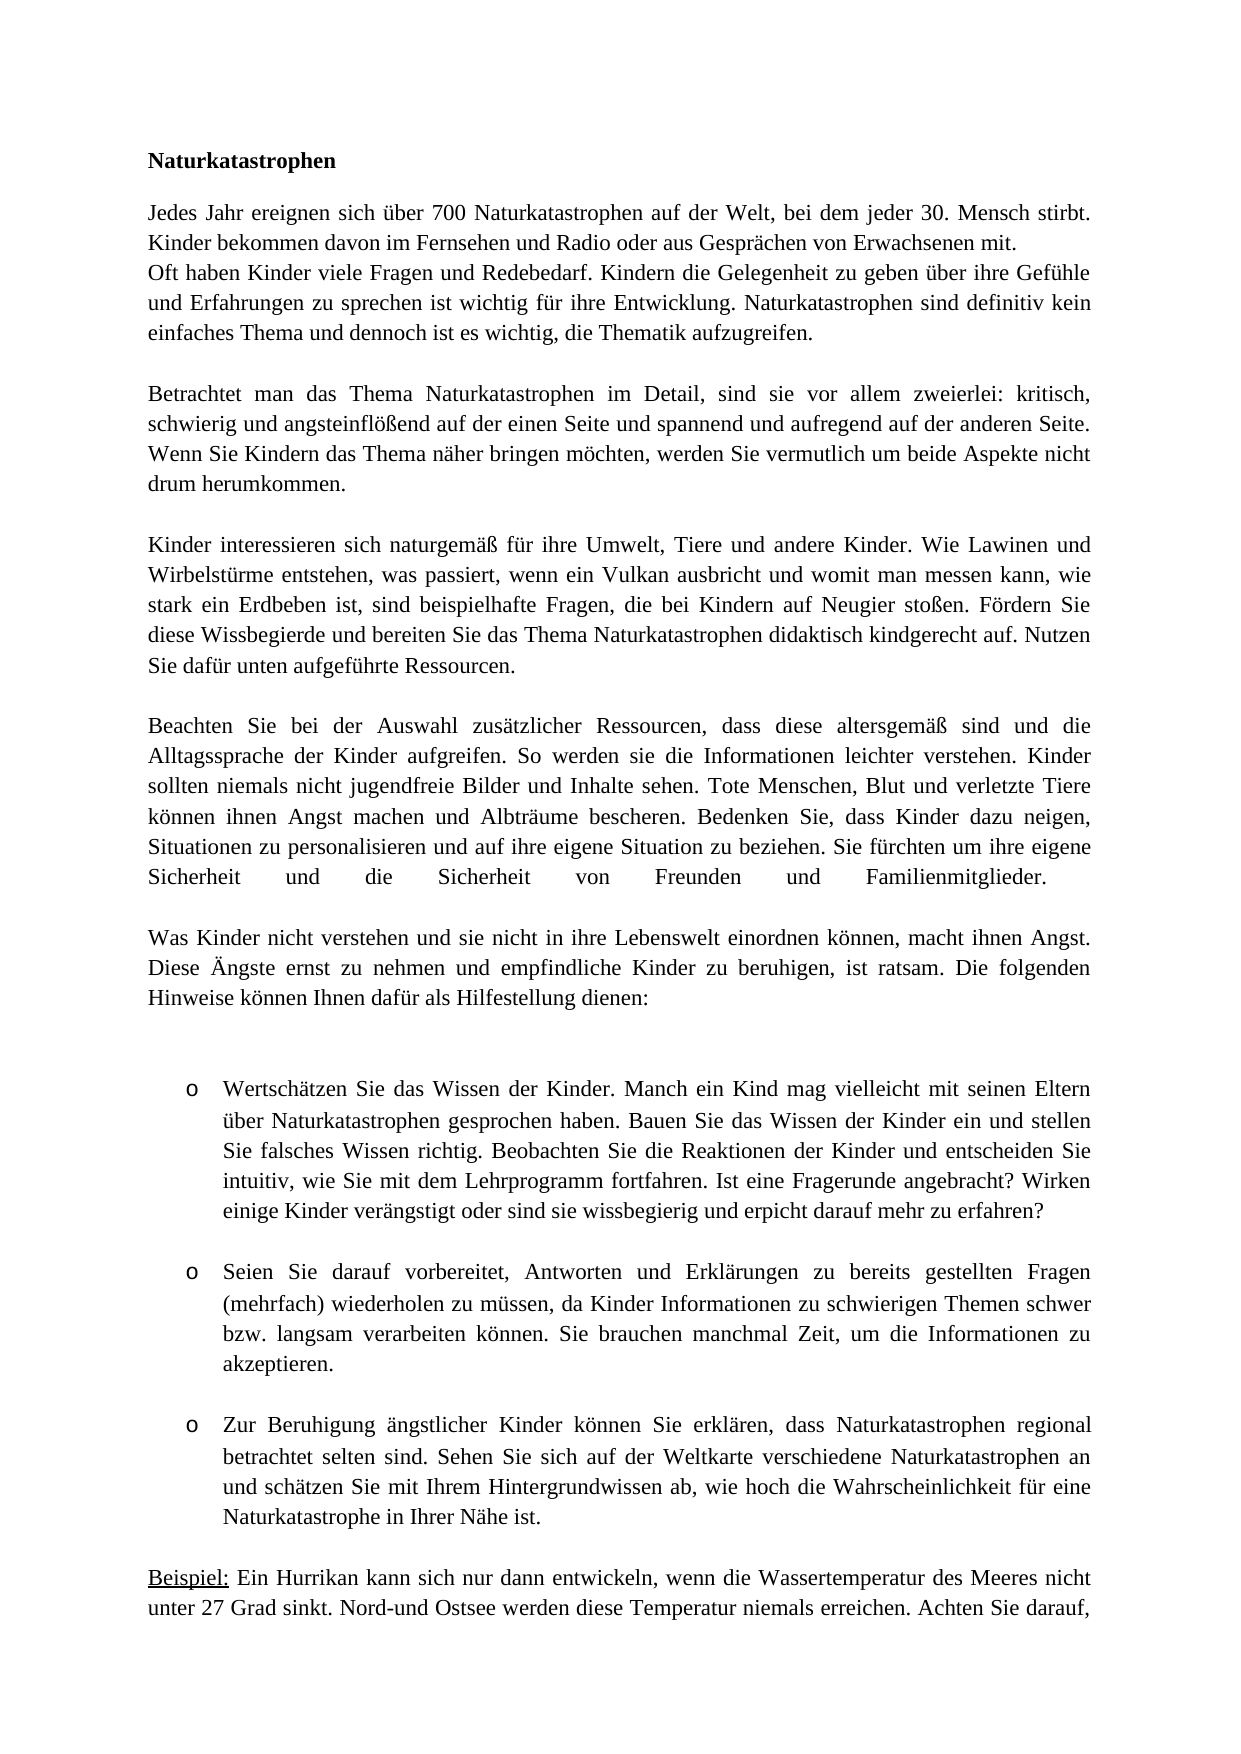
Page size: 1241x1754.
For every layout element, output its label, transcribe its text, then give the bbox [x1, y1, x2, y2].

text Beachten Sie bei der Auswahl zusätzlicher Ressourcen, dass diese altersgemäß sind und die Alltagssprache der Kinder aufgreifen. So werden sie die Informationen leichter verstehen. Kinder sollten niemals nicht jugendfreie Bilder und Inhalte sehen. Tote Menschen, Blut und verletzte Tiere können ihnen Angst machen und Albträume bescheren. Bedenken Sie, dass Kinder dazu neigen, Situationen zu personalisieren und auf ihre eigene Situation zu beziehen. Sie fürchten um ihre eigene Sicherheit und die Sicherheit von Freunden und Familienmitglieder. Was Kinder nicht verstehen und sie nicht in ihre Lebenswelt einordnen können, macht ihnen Angst. Diese Ängste ernst zu nehmen und empfindliche Kinder zu beruhigen, ist ratsam. Die folgenden Hinweise können Ihnen dafür als Hilfestellung dienen: [148, 712, 1093, 1010]
text Beispiel: Ein Hurrikan kann sich nur dann entwickeln, wenn die Wassertemperatur des Meeres nicht unter 27 Grad sinkt. Nord-und Ostsee werden diese Temperatur niemals erreichen. Achten Sie darauf, [148, 1533, 1093, 1620]
list Seien Sie darauf vorbereitet, Antworten und Erklärungen zu bereits gestellten Fragen (mehrfach) wiederholen zu müssen, da Kinder Informationen zu schwierigen Themen schwer bzw. langsam verarbeiten können. Sie brauchen manchmal Zeit, um die Informationen zu akzeptieren. [185, 1258, 1093, 1377]
text Jedes Jahr ereignen sich über 700 Naturkatastrophen auf der Welt, bei dem jeder 30. Mensch stirbt. Kinder bekommen davon im Fernsehen und Radio oder aus Gesprächen von Erwachsenen mit. [148, 199, 1093, 255]
list Zur Beruhigung ängstlicher Kinder können Sie erklären, dass Naturkatastrophen regional betrachtet selten sind. Sehen Sie sich auf der Weltkarte verschiedene Naturkatastrophen an und schätzen Sie mit Ihrem Hintergrundwissen ab, wie hoch die Wahrscheinlichkeit für eine Naturkatastrophe in Ihrer Nähe ist. [185, 1411, 1093, 1529]
list Wertschätzen Sie das Wissen der Kinder. Manch ein Kind mag vielleicht mit seinen Eltern über Naturkatastrophen gesprochen haben. Bauen Sie das Wissen der Kinder ein und stellen Sie falsches Wissen richtig. Beobachten Sie die Reaktionen der Kinder und entscheiden Sie intuitiv, wie Sie mit dem Lehrprogramm fortfahren. Ist eine Fragerunde angebracht? Wirken einige Kinder verängstigt oder sind sie wissbegierig und erpicht darauf mehr zu erfahren? [185, 1075, 1093, 1224]
text Oft haben Kinder viele Fragen und Redebedarf. Kindern die Gelegenheit zu geben über ihre Gefühle und Erfahrungen zu sprechen ist wichtig für ihre Entwicklung. Naturkatastrophen sind definitiv kein einfaches Thema und dennoch ist es wichtig, die Thematik aufzugreifen. [148, 259, 1093, 346]
text Betrachtet man das Thema Naturkatastrophen im Detail, sind sie vor allem zweierlei: kritisch, schwierig und angsteinflößend auf der einen Seite und spannend und aufregend auf der anderen Seite. Wenn Sie Kindern das Thema näher bringen möchten, werden Sie vermutlich um beide Aspekte nicht drum herumkommen. [148, 350, 1093, 497]
text Naturkatastrophen [148, 148, 1093, 174]
text Kinder interessieren sich naturgemäß für ihre Umwelt, Tiere und andere Kinder. Wie Lawinen und Wirbelstürme entstehen, was passiert, wenn ein Vulkan ausbricht und womit man messen kann, wie stark ein Erdbeben ist, sind beispielhafte Fragen, die bei Kindern auf Neugier stoßen. Fördern Sie diese Wissbegierde und bereiten Sie das Thema Naturkatastrophen didaktisch kindgerecht auf. Nutzen Sie dafür unten aufgeführte Ressourcen. [148, 501, 1093, 678]
